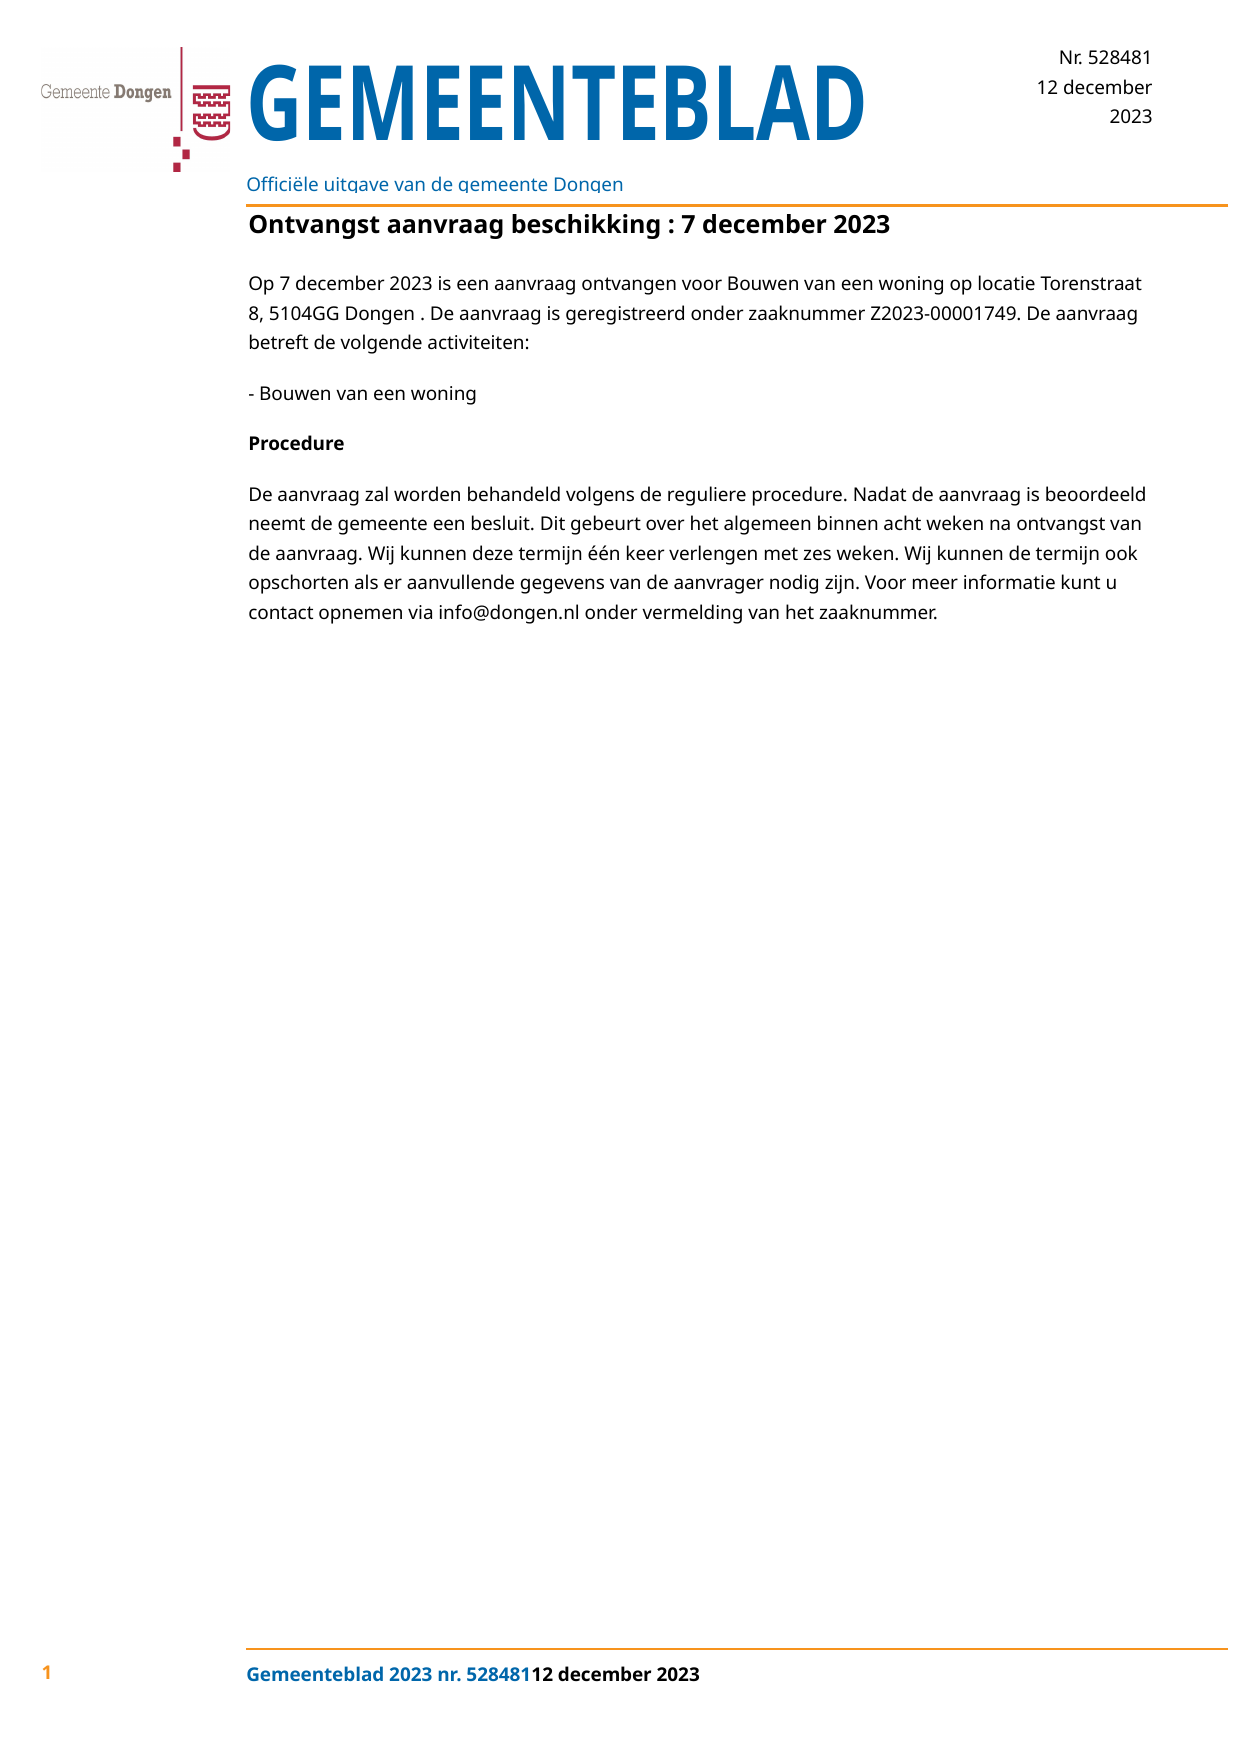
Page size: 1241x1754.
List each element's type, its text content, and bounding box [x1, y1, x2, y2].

picture [41, 47, 231, 172]
text Ontvangst aanvraag beschikking : 7 december 2023 [248, 207, 1152, 241]
text - Bouwen van een woning [248, 380, 1152, 406]
text Op 7 december 2023 is een aanvraag ontvangen voor Bouwen van een woning op locatie Torenstraat 8, 5104GG Dongen . De aanvraag is geregistreerd onder zaaknummer Z2023-00001749. De aanvraag betreft de volgende activiteiten: [248, 270, 1152, 355]
text Procedure [248, 430, 1152, 456]
text De aanvraag zal worden behandeld volgens de reguliere procedure. Nadat de aanvraag is beoordeeld neemt de gemeente een besluit. Dit gebeurt over het algemeen binnen acht weken na ontvangst van de aanvraag. Wij kunnen deze termijn één keer verlengen met zes weken. Wij kunnen de termijn ook opschorten als er aanvullende gegevens van de aanvrager nodig zijn. Voor meer informatie kunt u contact opnemen via info@dongen.nl onder vermelding van het zaaknummer. [248, 481, 1152, 625]
